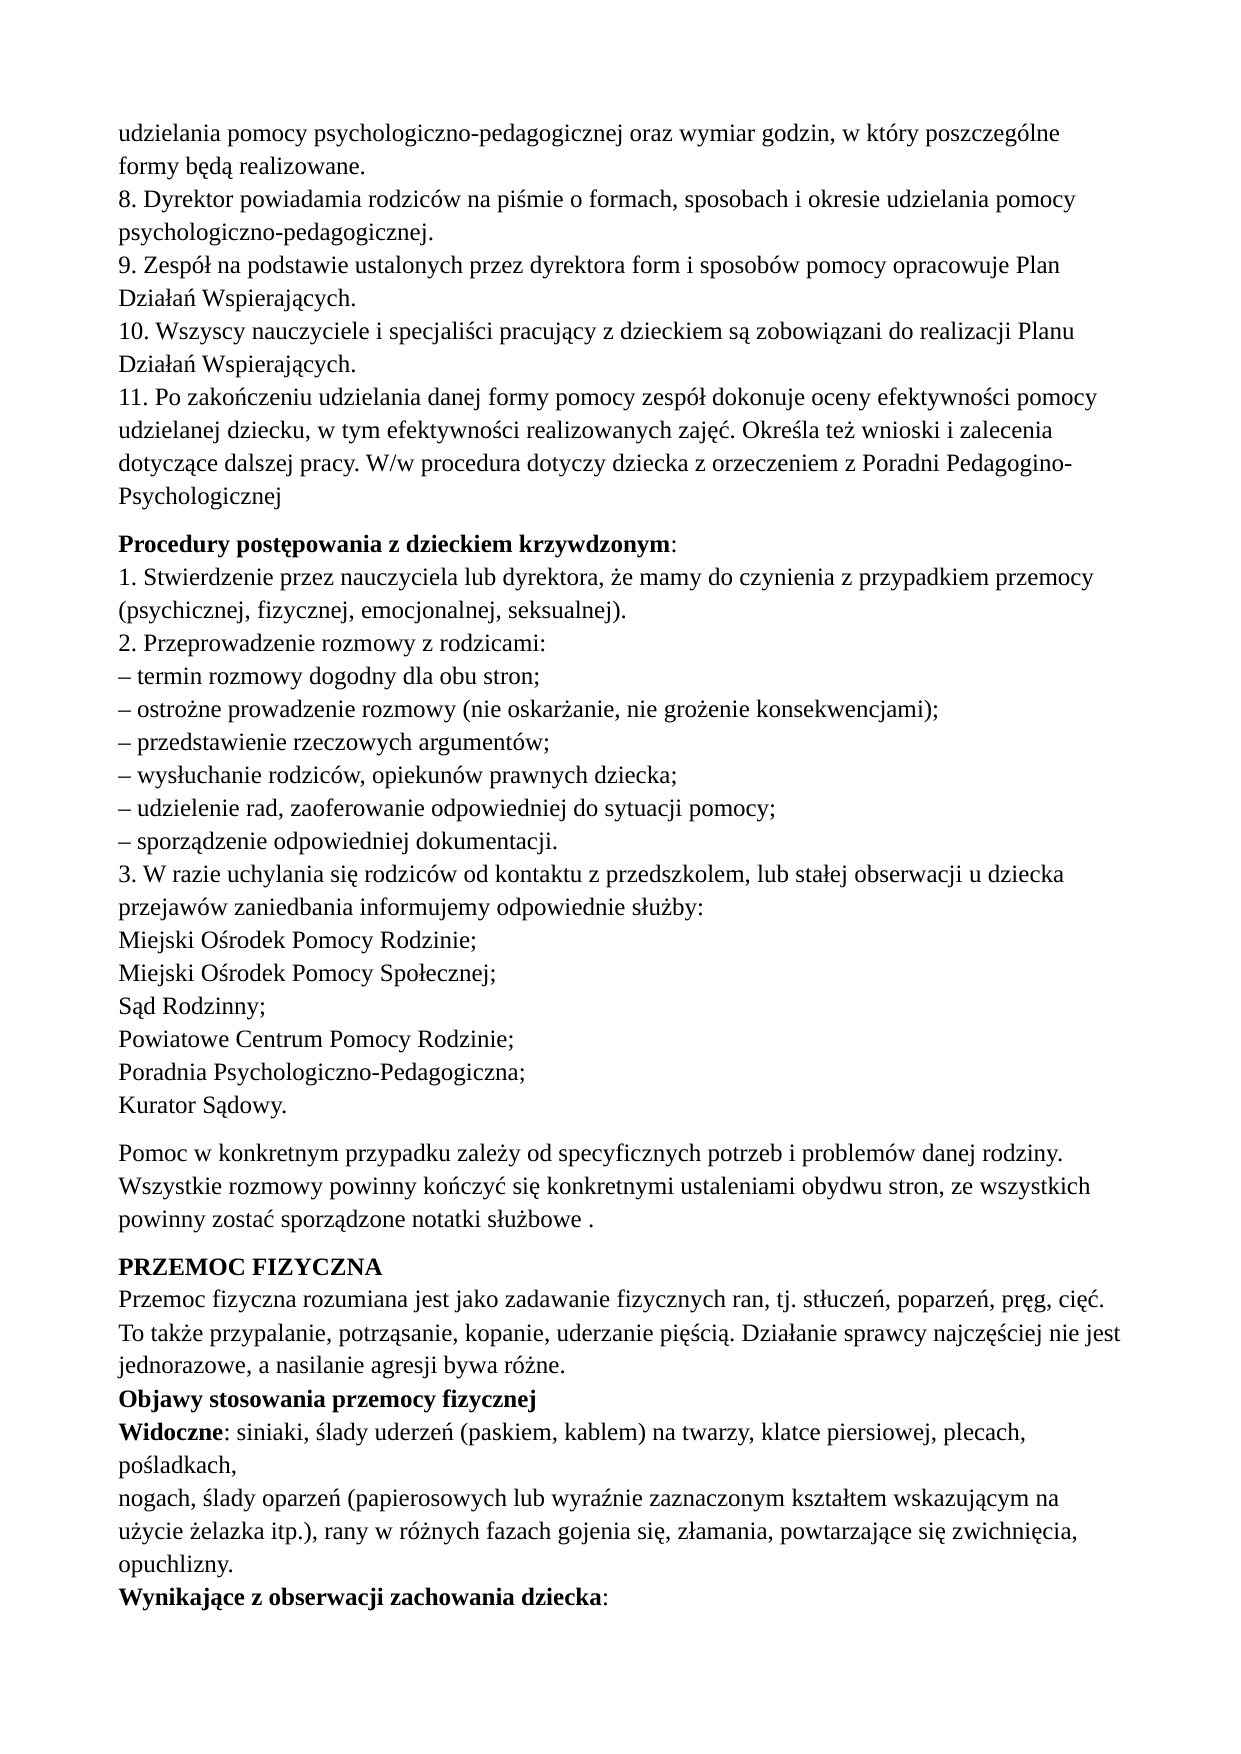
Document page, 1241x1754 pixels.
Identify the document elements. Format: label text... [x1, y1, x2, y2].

text Pomoc w konkretnym przypadku zależy od specyficznych potrzeb i problemów danej rodziny. Wszystkie rozmowy powinny kończyć się konkretnymi ustaleniami obydwu stron, ze wszystkich powinny zostać sporządzone notatki służbowe . [118, 1138, 1122, 1233]
text Procedury postępowania z dzieckiem krzywdzonym: 1. Stwierdzenie przez nauczyciela lub dyrektora, że mamy do czynienia z przypadkiem przemocy (psychicznej, fizycznej, emocjonalnej, seksualnej). 2. Przeprowadzenie rozmowy z rodzicami: – termin rozmowy dogodny dla obu stron; – ostrożne prowadzenie rozmowy (nie oskarżanie, nie grożenie konsekwencjami); – przedstawienie rzeczowych argumentów; – wysłuchanie rodziców, opiekunów prawnych dziecka; – udzielenie rad, zaoferowanie odpowiedniej do sytuacji pomocy; – sporządzenie odpowiedniej dokumentacji. 3. W razie uchylania się rodziców od kontaktu z przedszkolem, lub stałej obserwacji u dziecka przejawów zaniedbania informujemy odpowiednie służby: Miejski Ośrodek Pomocy Rodzinie; Miejski Ośrodek Pomocy Społecznej; Sąd Rodzinny; Powiatowe Centrum Pomocy Rodzinie; Poradnia Psychologiczno-Pedagogiczna; Kurator Sądowy. [118, 529, 1122, 1119]
text udzielania pomocy psychologiczno-pedagogicznej oraz wymiar godzin, w który poszczególne formy będą realizowane. 8. Dyrektor powiadamia rodziców na piśmie o formach, sposobach i okresie udzielania pomocy psychologiczno-pedagogicznej. 9. Zespół na podstawie ustalonych przez dyrektora form i sposobów pomocy opracowuje Plan Działań Wspierających. 10. Wszyscy nauczyciele i specjaliści pracujący z dzieckiem są zobowiązani do realizacji Planu Działań Wspierających. 11. Po zakończeniu udzielania danej formy pomocy zespół dokonuje oceny efektywności pomocy udzielanej dziecku, w tym efektywności realizowanych zajęć. Określa też wnioski i zalecenia dotyczące dalszej pracy. W/w procedura dotyczy dziecka z orzeczeniem z Poradni Pedagogino-Psychologicznej [118, 118, 1122, 510]
text PRZEMOC FIZYCZNA Przemoc fizyczna rozumiana jest jako zadawanie fizycznych ran, tj. stłuczeń, poparzeń, pręg, cięć. To także przypalanie, potrząsanie, kopanie, uderzanie pięścią. Działanie sprawcy najczęściej nie jest jednorazowe, a nasilanie agresji bywa różne. Objawy stosowania przemocy fizycznej Widoczne: siniaki, ślady uderzeń (paskiem, kablem) na twarzy, klatce piersiowej, plecach, pośladkach, nogach, ślady oparzeń (papierosowych lub wyraźnie zaznaczonym kształtem wskazującym na użycie żelazka itp.), rany w różnych fazach gojenia się, złamania, powtarzające się zwichnięcia, opuchlizny. Wynikające z obserwacji zachowania dziecka: [118, 1252, 1122, 1611]
